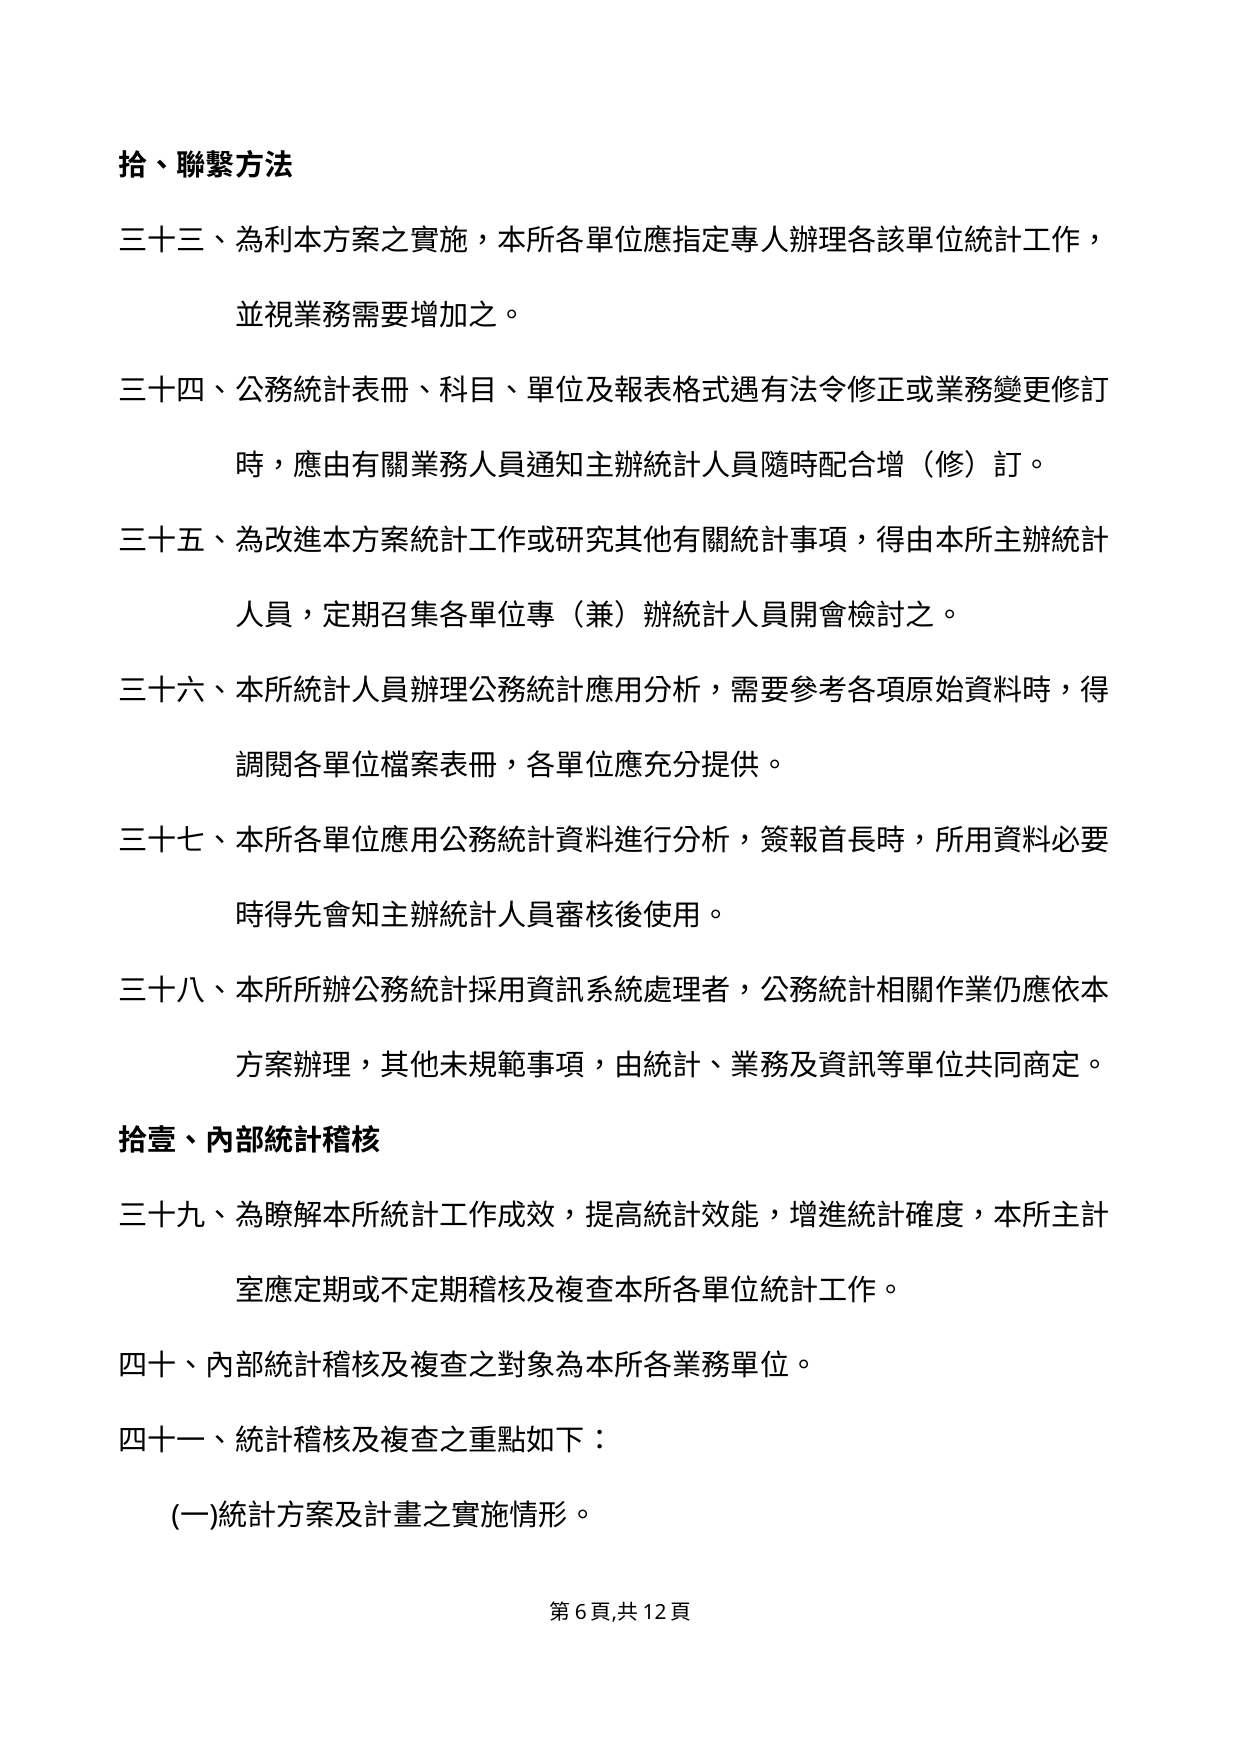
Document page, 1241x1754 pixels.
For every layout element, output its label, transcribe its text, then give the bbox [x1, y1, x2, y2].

text 三十三、為利本方案之實施，本所各單位應指定專人辦理各該單位統計工作，並視業務需要增加之。 [118, 200, 1122, 350]
text 四十、內部統計稽核及複查之對象為本所各業務單位。 [118, 1325, 1122, 1400]
text 三十七、本所各單位應用公務統計資料進行分析，簽報首長時，所用資料必要時得先會知主辦統計人員審核後使用。 [118, 800, 1122, 950]
text 四十一、統計稽核及複查之重點如下： [118, 1400, 1122, 1475]
text (一)統計方案及計畫之實施情形。 [118, 1475, 1122, 1550]
text 三十六、本所統計人員辦理公務統計應用分析，需要參考各項原始資料時，得調閱各單位檔案表冊，各單位應充分提供。 [118, 650, 1122, 800]
text 拾、聯繫方法 [118, 125, 1122, 200]
text 三十八、本所所辦公務統計採用資訊系統處理者，公務統計相關作業仍應依本方案辦理，其他未規範事項，由統計、業務及資訊等單位共同商定。 [118, 950, 1122, 1100]
text 三十九、為瞭解本所統計工作成效，提高統計效能，增進統計確度，本所主計室應定期或不定期稽核及複查本所各單位統計工作。 [118, 1175, 1122, 1325]
text 三十五、為改進本方案統計工作或研究其他有關統計事項，得由本所主辦統計人員，定期召集各單位專（兼）辦統計人員開會檢討之。 [118, 500, 1122, 650]
text 拾壹、內部統計稽核 [118, 1100, 1122, 1175]
text 三十四、公務統計表冊、科目、單位及報表格式遇有法令修正或業務變更修訂時，應由有關業務人員通知主辦統計人員隨時配合增（修）訂。 [118, 350, 1122, 500]
